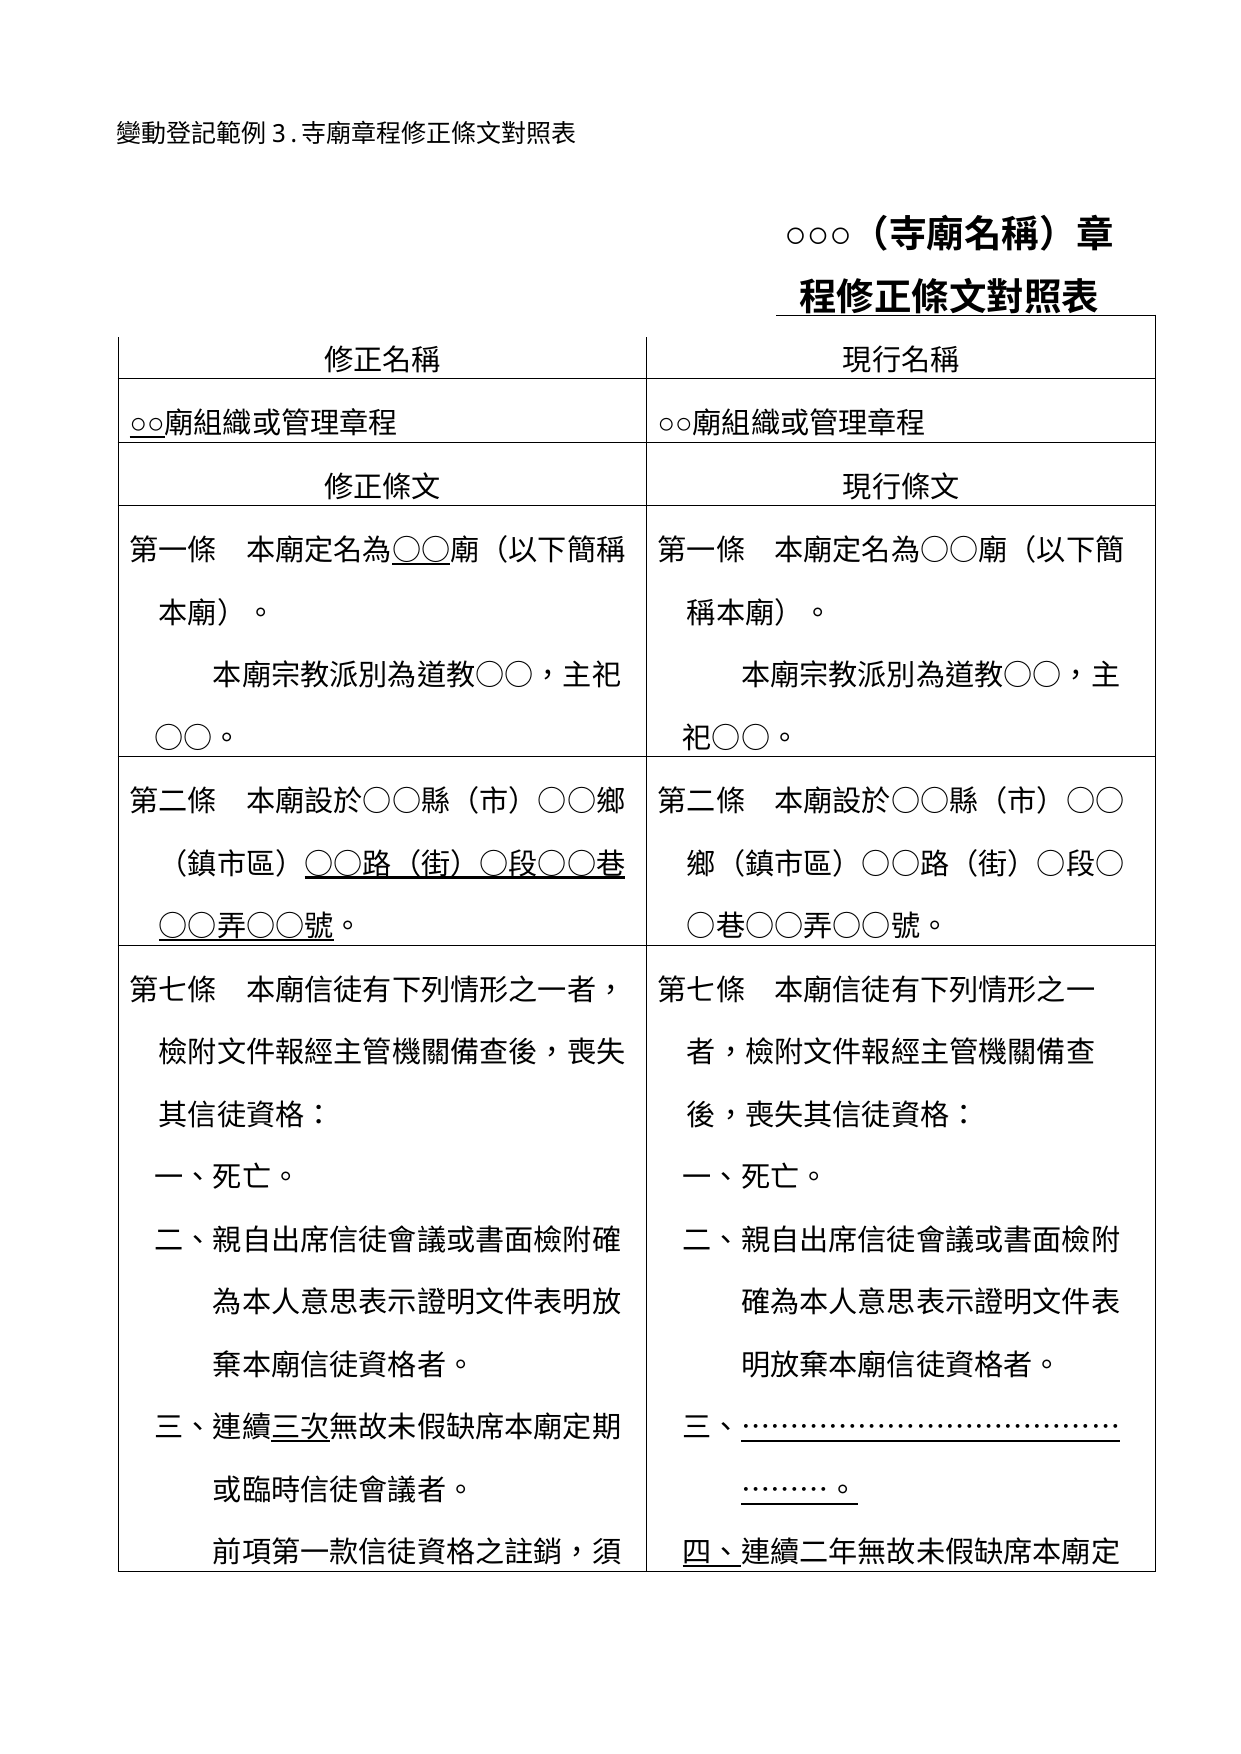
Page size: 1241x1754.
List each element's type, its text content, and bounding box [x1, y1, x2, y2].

table_cell 第一條 本廟定名為○○廟（以下簡稱本廟）。 本廟宗教派別為道教○○，主祀○○。 [647, 506, 1155, 756]
table_cell 修正條文 [119, 443, 646, 505]
text ○○○（寺廟名稱）章程修正條文對照表 [101, 106, 1122, 337]
table_cell 現行條文 [647, 443, 1155, 505]
table_cell ○○廟組織或管理章程 [119, 379, 646, 442]
table_cell 第一條 本廟定名為○○廟（以下簡稱本廟）。 本廟宗教派別為道教○○，主祀○○。 [119, 506, 646, 756]
table_header 現行名稱 [647, 316, 1155, 378]
table_cell ○○廟組織或管理章程 [647, 379, 1155, 442]
table_cell 第二條 本廟設於○○縣（市）○○鄉（鎮市區）○○路（街）○段○○巷○○弄○○號。 [119, 757, 646, 945]
table_header 修正名稱 [119, 337, 646, 378]
table_cell 第七條 本廟信徒有下列情形之一者，檢附文件報經主管機關備查後，喪失其信徒資格： 一、死亡。 二、親自出席信徒會議或書面檢附確為本人意思表示證明文件表明放棄本廟信徒資格者。 三、連續三次無故未假缺席本廟定期或臨時信徒會議者。 前項第一款信徒資格之註銷，須 [119, 946, 646, 1571]
text 變動登記範例3.寺廟章程修正條文對照表 [116, 114, 761, 150]
table_cell 第七條 本廟信徒有下列情形之一者，檢附文件報經主管機關備查後，喪失其信徒資格： 一、死亡。 二、親自出席信徒會議或書面檢附確為本人意思表示證明文件表明放棄本廟信徒資格者。 三、…………………………………………。 四、連續二年無故未假缺席本廟定 [647, 946, 1155, 1571]
table_cell 第二條 本廟設於○○縣（市）○○鄉（鎮市區）○○路（街）○段○○巷○○弄○○號。 [647, 757, 1155, 945]
